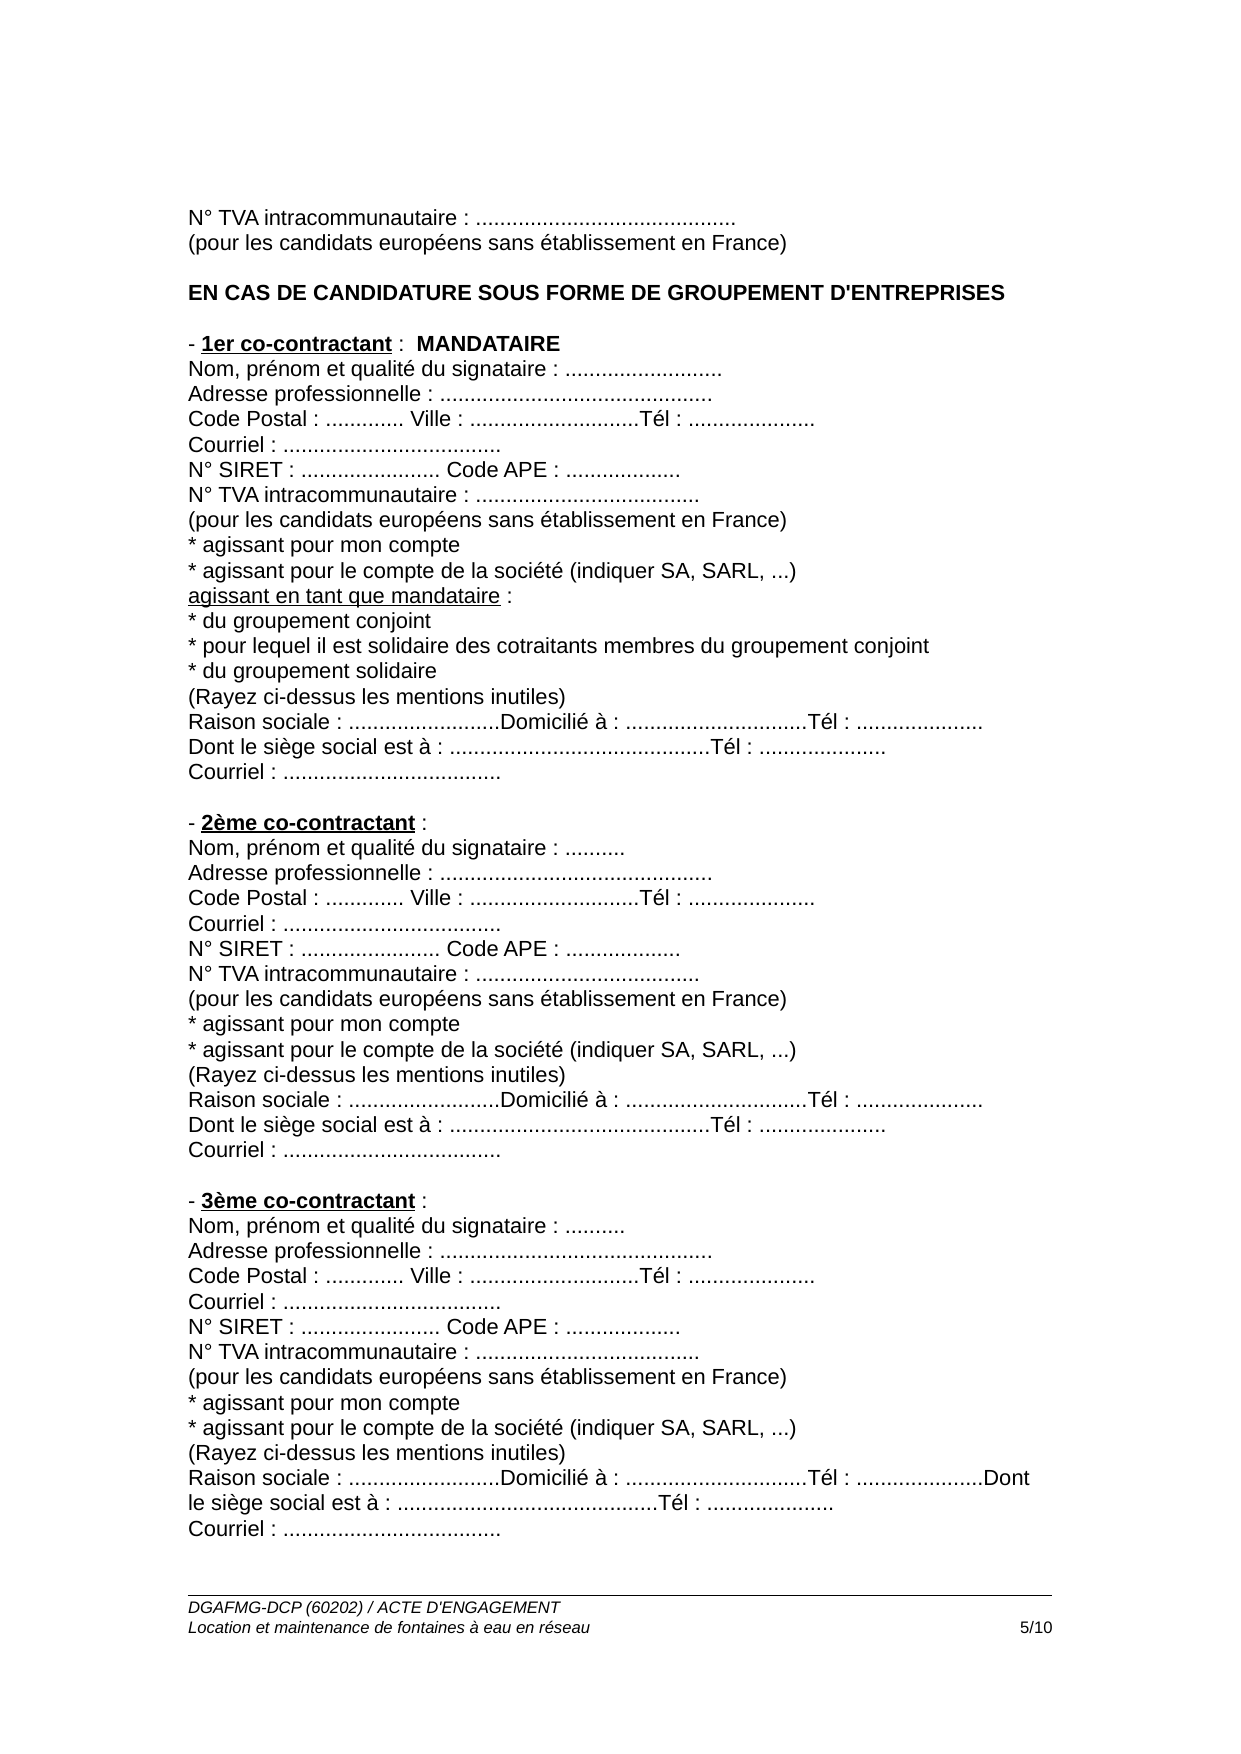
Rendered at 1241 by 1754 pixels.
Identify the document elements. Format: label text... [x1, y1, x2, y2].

text N° TVA intracommunautaire : ........................................... [188, 204, 1052, 230]
text Courriel : .................................... [188, 431, 1052, 457]
text N° TVA intracommunautaire : ..................................... [188, 482, 1052, 507]
text N° SIRET : ....................... Code APE : ................... [188, 1314, 1052, 1339]
text agissant en tant que mandataire : [188, 583, 1052, 608]
text Raison sociale : .........................Domicilié à : ..............................Tél : ..................... [188, 1087, 1052, 1112]
text Nom, prénom et qualité du signataire : .......................... [188, 356, 1052, 381]
text Adresse professionnelle : ............................................. [188, 860, 1052, 885]
text Adresse professionnelle : ............................................. [188, 381, 1052, 406]
text (Rayez ci-dessus les mentions inutiles) [188, 683, 1052, 709]
text Nom, prénom et qualité du signataire : .......... [188, 1213, 1052, 1238]
text Courriel : .................................... [188, 1288, 1052, 1314]
text * agissant pour mon compte [188, 532, 1052, 557]
text - 1er co-contractant : MANDATAIRE [188, 331, 1052, 356]
text (pour les candidats européens sans établissement en France) [188, 1364, 1052, 1389]
text Raison sociale : .........................Domicilié à : ..............................Tél : .....................Dont le siège social est à : ...........................................Tél : ..................... [188, 1465, 1052, 1515]
text * agissant pour le compte de la société (indiquer SA, SARL, ...) [188, 557, 1052, 583]
text Dont le siège social est à : ...........................................Tél : ..................... [188, 1112, 1052, 1137]
text Dont le siège social est à : ...........................................Tél : ..................... [188, 734, 1052, 759]
text Code Postal : ............. Ville : ............................Tél : ..................... [188, 406, 1052, 431]
text Courriel : .................................... [188, 1515, 1052, 1541]
text Raison sociale : .........................Domicilié à : ..............................Tél : ..................... [188, 709, 1052, 734]
text - 3ème co-contractant : [188, 1188, 1052, 1213]
text Courriel : .................................... [188, 910, 1052, 936]
text * agissant pour le compte de la société (indiquer SA, SARL, ...) [188, 1414, 1052, 1440]
text Courriel : .................................... [188, 759, 1052, 784]
text N° SIRET : ....................... Code APE : ................... [188, 936, 1052, 961]
text * pour lequel il est solidaire des cotraitants membres du groupement conjoint [188, 633, 1052, 658]
text (pour les candidats européens sans établissement en France) [188, 986, 1052, 1011]
text (Rayez ci-dessus les mentions inutiles) [188, 1062, 1052, 1087]
text * du groupement conjoint [188, 608, 1052, 633]
text N° TVA intracommunautaire : ..................................... [188, 961, 1052, 986]
text - 2ème co-contractant : [188, 809, 1052, 835]
text * agissant pour mon compte [188, 1389, 1052, 1414]
text Nom, prénom et qualité du signataire : .......... [188, 835, 1052, 860]
text N° SIRET : ....................... Code APE : ................... [188, 457, 1052, 482]
text EN CAS DE CANDIDATURE SOUS FORME DE GROUPEMENT D'ENTREPRISES [188, 280, 1052, 305]
text Adresse professionnelle : ............................................. [188, 1238, 1052, 1263]
text N° TVA intracommunautaire : ..................................... [188, 1339, 1052, 1364]
text * agissant pour mon compte [188, 1011, 1052, 1036]
text * agissant pour le compte de la société (indiquer SA, SARL, ...) [188, 1036, 1052, 1062]
text Code Postal : ............. Ville : ............................Tél : ..................... [188, 885, 1052, 910]
text Code Postal : ............. Ville : ............................Tél : ..................... [188, 1263, 1052, 1288]
text (Rayez ci-dessus les mentions inutiles) [188, 1440, 1052, 1465]
text (pour les candidats européens sans établissement en France) [188, 507, 1052, 532]
text Courriel : .................................... [188, 1137, 1052, 1162]
text (pour les candidats européens sans établissement en France) [188, 230, 1052, 255]
text * du groupement solidaire [188, 658, 1052, 683]
